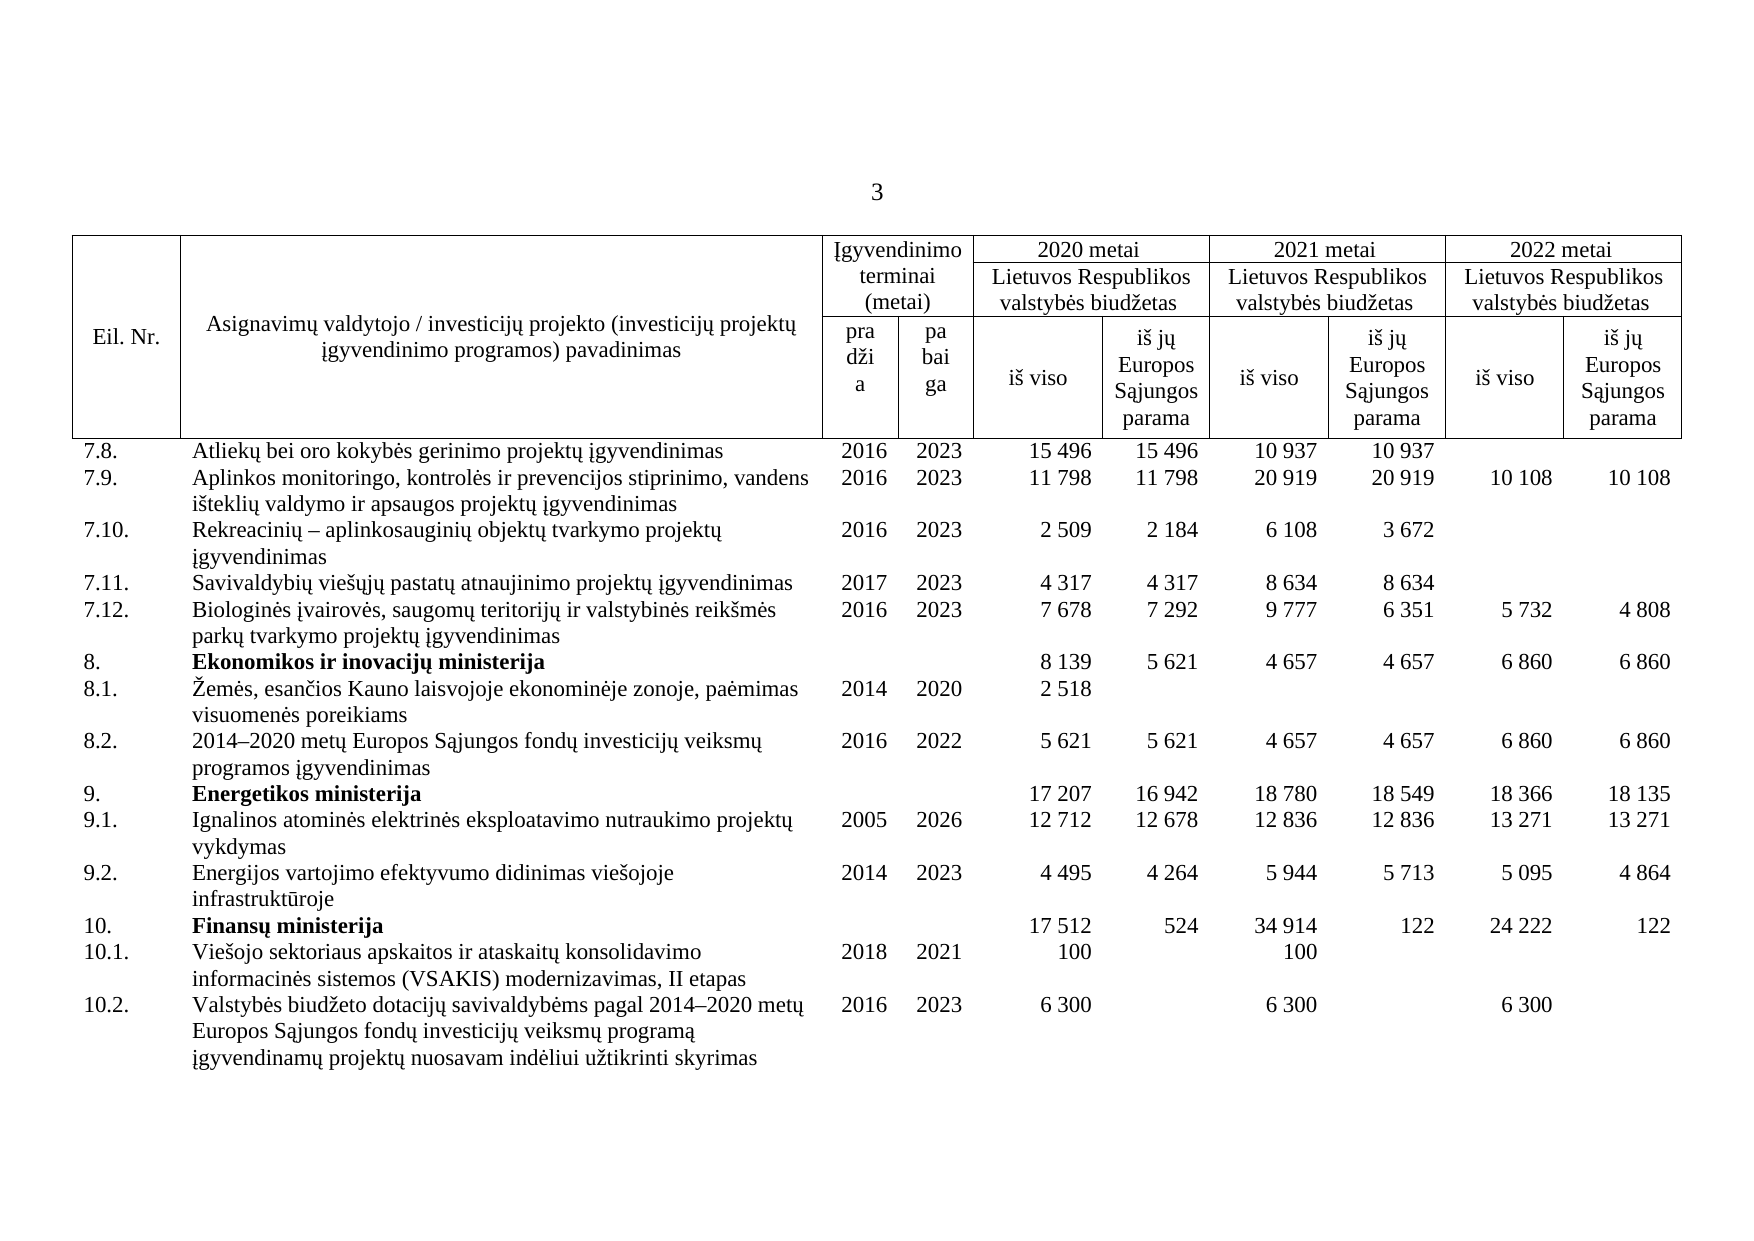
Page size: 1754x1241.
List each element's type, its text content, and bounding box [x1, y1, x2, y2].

table_cell 4 317 [1103, 569, 1209, 596]
table_header Įgyvendinimo terminai (metai) [823, 236, 973, 316]
table_cell [1103, 675, 1209, 727]
table_cell 2020 [898, 675, 973, 727]
table_cell 6 860 [1446, 648, 1564, 675]
table_cell 24 222 [1446, 912, 1564, 938]
table_cell 2014–2020 metų Europos Sąjungos fondų investicijų veiksmų programos įgyvendinimas [181, 728, 822, 780]
table_cell pabaiga [899, 317, 973, 437]
table_cell 18 366 [1446, 780, 1564, 806]
table_cell 7.10. [72, 517, 181, 569]
table_cell [822, 912, 898, 938]
table_cell 2 184 [1103, 517, 1209, 569]
table_cell 4 657 [1209, 648, 1328, 675]
table_cell 2023 [898, 517, 973, 569]
table_cell Ignalinos atominės elektrinės eksploatavimo nutraukimo projektų vykdymas [181, 806, 822, 859]
table_header Eil. Nr. [73, 236, 180, 437]
table_header 2021 metai [1210, 236, 1445, 262]
table_cell 15 496 [973, 439, 1103, 464]
table_cell iš jų Europos Sąjungos parama [1564, 317, 1681, 437]
table_cell 8.1. [72, 675, 181, 727]
table_cell 4 657 [1209, 728, 1328, 780]
table_cell 10.2. [72, 991, 181, 1070]
table_cell 6 860 [1564, 648, 1682, 675]
table_cell 2023 [898, 991, 973, 1070]
table_cell 8.2. [72, 728, 181, 780]
table_cell 2016 [822, 439, 898, 464]
table_cell 6 860 [1446, 728, 1564, 780]
table_cell 4 317 [973, 569, 1103, 596]
table_cell 5 621 [1103, 728, 1209, 780]
table_cell 20 919 [1328, 464, 1446, 517]
table_cell 2016 [822, 517, 898, 569]
table_cell [1103, 991, 1209, 1070]
table_cell 2 509 [973, 517, 1103, 569]
table_cell 18 780 [1209, 780, 1328, 806]
table_cell 17 512 [973, 912, 1103, 938]
table_cell 8 634 [1209, 569, 1328, 596]
table_cell 2021 [898, 938, 973, 991]
table_cell 10 937 [1209, 439, 1328, 464]
table_cell 2022 [898, 728, 973, 780]
table_cell 10 108 [1446, 464, 1564, 517]
table_cell 2017 [822, 569, 898, 596]
table_cell 11 798 [1103, 464, 1209, 517]
table_cell 4 657 [1328, 648, 1446, 675]
table_cell 8 634 [1328, 569, 1446, 596]
table_cell 7.9. [72, 464, 181, 517]
table_cell iš viso [1210, 317, 1328, 437]
table_cell 7.11. [72, 569, 181, 596]
table_cell 11 798 [973, 464, 1103, 517]
table_cell [1446, 517, 1564, 569]
table_cell [1564, 991, 1682, 1070]
table_cell [1564, 675, 1682, 727]
table_cell 7.12. [72, 596, 181, 648]
table_cell 8 139 [973, 648, 1103, 675]
table_cell Biologinės įvairovės, saugomų teritorijų ir valstybinės reikšmės parkų tvarkymo projektų įgyvendinimas [181, 596, 822, 648]
table_cell 10 108 [1564, 464, 1682, 517]
table_cell [1446, 675, 1564, 727]
table_header Asignavimų valdytojo / investicijų projekto (investicijų projektų įgyvendinimo programos) pavadinimas [181, 236, 822, 437]
table_cell 2005 [822, 806, 898, 859]
table_cell 2026 [898, 806, 973, 859]
table_cell 13 271 [1564, 806, 1682, 859]
table_cell 9. [72, 780, 181, 806]
table_cell 2016 [822, 728, 898, 780]
table_cell [1328, 991, 1446, 1070]
table_cell [1103, 938, 1209, 991]
table_cell 4 864 [1564, 859, 1682, 912]
table_cell 2016 [822, 596, 898, 648]
table_cell 2016 [822, 464, 898, 517]
table_cell [1328, 675, 1446, 727]
table_cell 2023 [898, 464, 973, 517]
table_cell 5 944 [1209, 859, 1328, 912]
table_cell Viešojo sektoriaus apskaitos ir ataskaitų konsolidavimo informacinės sistemos (VSAKIS) modernizavimas, II etapas [181, 938, 822, 991]
table_header 2022 metai [1446, 236, 1681, 262]
table_cell Energijos vartojimo efektyvumo didinimas viešojoje infrastruktūroje [181, 859, 822, 912]
table_cell 122 [1328, 912, 1446, 938]
table_cell 2014 [822, 859, 898, 912]
table_cell 100 [1209, 938, 1328, 991]
table_cell 13 271 [1446, 806, 1564, 859]
table_cell 2023 [898, 439, 973, 464]
table_cell 7 292 [1103, 596, 1209, 648]
table_cell iš viso [974, 317, 1102, 437]
table_cell 5 095 [1446, 859, 1564, 912]
table_cell Finansų ministerija [181, 912, 822, 938]
table_cell 12 836 [1328, 806, 1446, 859]
table_cell pradžia [823, 317, 898, 437]
table_cell [1564, 938, 1682, 991]
table_cell [1328, 938, 1446, 991]
table_cell 4 808 [1564, 596, 1682, 648]
table_cell Lietuvos Respublikos valstybės biudžetas [1210, 263, 1445, 316]
table_cell [1564, 517, 1682, 569]
table_cell [1446, 439, 1564, 464]
table_cell Energetikos ministerija [181, 780, 822, 806]
table_cell Atliekų bei oro kokybės gerinimo projektų įgyvendinimas [181, 439, 822, 464]
table_cell Aplinkos monitoringo, kontrolės ir prevencijos stiprinimo, vandens išteklių valdymo ir apsaugos projektų įgyvendinimas [181, 464, 822, 517]
table_cell 6 860 [1564, 728, 1682, 780]
table_cell [1564, 569, 1682, 596]
table_cell 5 732 [1446, 596, 1564, 648]
table_cell 5 713 [1328, 859, 1446, 912]
table_cell 2023 [898, 596, 973, 648]
table_cell 2018 [822, 938, 898, 991]
table_cell 12 712 [973, 806, 1103, 859]
table_cell 15 496 [1103, 439, 1209, 464]
table_cell 9.1. [72, 806, 181, 859]
table_cell 2014 [822, 675, 898, 727]
table_cell 7 678 [973, 596, 1103, 648]
table_cell 100 [973, 938, 1103, 991]
table_cell 4 264 [1103, 859, 1209, 912]
table_cell [1209, 675, 1328, 727]
table_cell Žemės, esančios Kauno laisvojoje ekonominėje zonoje, paėmimas visuomenės poreikiams [181, 675, 822, 727]
table_cell iš jų Europos Sąjungos parama [1103, 317, 1209, 437]
table_cell 20 919 [1209, 464, 1328, 517]
table_cell 122 [1564, 912, 1682, 938]
table_header 2020 metai [974, 236, 1209, 262]
table_cell Lietuvos Respublikos valstybės biudžetas [1446, 263, 1681, 316]
table_cell 6 108 [1209, 517, 1328, 569]
table_cell [898, 780, 973, 806]
table_cell [898, 912, 973, 938]
table_cell [1446, 569, 1564, 596]
table_cell iš jų Europos Sąjungos parama [1329, 317, 1445, 437]
table_cell 5 621 [1103, 648, 1209, 675]
table_cell 7.8. [72, 439, 181, 464]
table_cell 524 [1103, 912, 1209, 938]
table_cell [1446, 938, 1564, 991]
table_cell 18 549 [1328, 780, 1446, 806]
table_cell 10.1. [72, 938, 181, 991]
table_cell 4 657 [1328, 728, 1446, 780]
table_cell 4 495 [973, 859, 1103, 912]
table_cell [898, 648, 973, 675]
table_cell Ekonomikos ir inovacijų ministerija [181, 648, 822, 675]
table_cell 2 518 [973, 675, 1103, 727]
table_cell 6 300 [973, 991, 1103, 1070]
table_cell 3 672 [1328, 517, 1446, 569]
table_cell [822, 780, 898, 806]
table_cell 9 777 [1209, 596, 1328, 648]
table_cell 12 836 [1209, 806, 1328, 859]
table_cell 16 942 [1103, 780, 1209, 806]
table_cell 6 300 [1209, 991, 1328, 1070]
table_cell 18 135 [1564, 780, 1682, 806]
table_cell 10. [72, 912, 181, 938]
table_cell Rekreacinių – aplinkosauginių objektų tvarkymo projektų įgyvendinimas [181, 517, 822, 569]
table_cell [822, 648, 898, 675]
table_cell Valstybės biudžeto dotacijų savivaldybėms pagal 2014–2020 metų Europos Sąjungos fondų investicijų veiksmų programą įgyvendinamų projektų nuosavam indėliui užtikrinti skyrimas [181, 991, 822, 1070]
table_cell 5 621 [973, 728, 1103, 780]
table_cell 17 207 [973, 780, 1103, 806]
table_cell 6 300 [1446, 991, 1564, 1070]
table_cell Savivaldybių viešųjų pastatų atnaujinimo projektų įgyvendinimas [181, 569, 822, 596]
table_cell 8. [72, 648, 181, 675]
table_cell Lietuvos Respublikos valstybės biudžetas [974, 263, 1209, 316]
table_cell 9.2. [72, 859, 181, 912]
table_cell [1564, 439, 1682, 464]
table_cell 2023 [898, 569, 973, 596]
table_cell 2016 [822, 991, 898, 1070]
table_cell 2023 [898, 859, 973, 912]
table_cell 12 678 [1103, 806, 1209, 859]
table_cell 6 351 [1328, 596, 1446, 648]
table_cell iš viso [1446, 317, 1563, 437]
table_cell 10 937 [1328, 439, 1446, 464]
table_cell 34 914 [1209, 912, 1328, 938]
